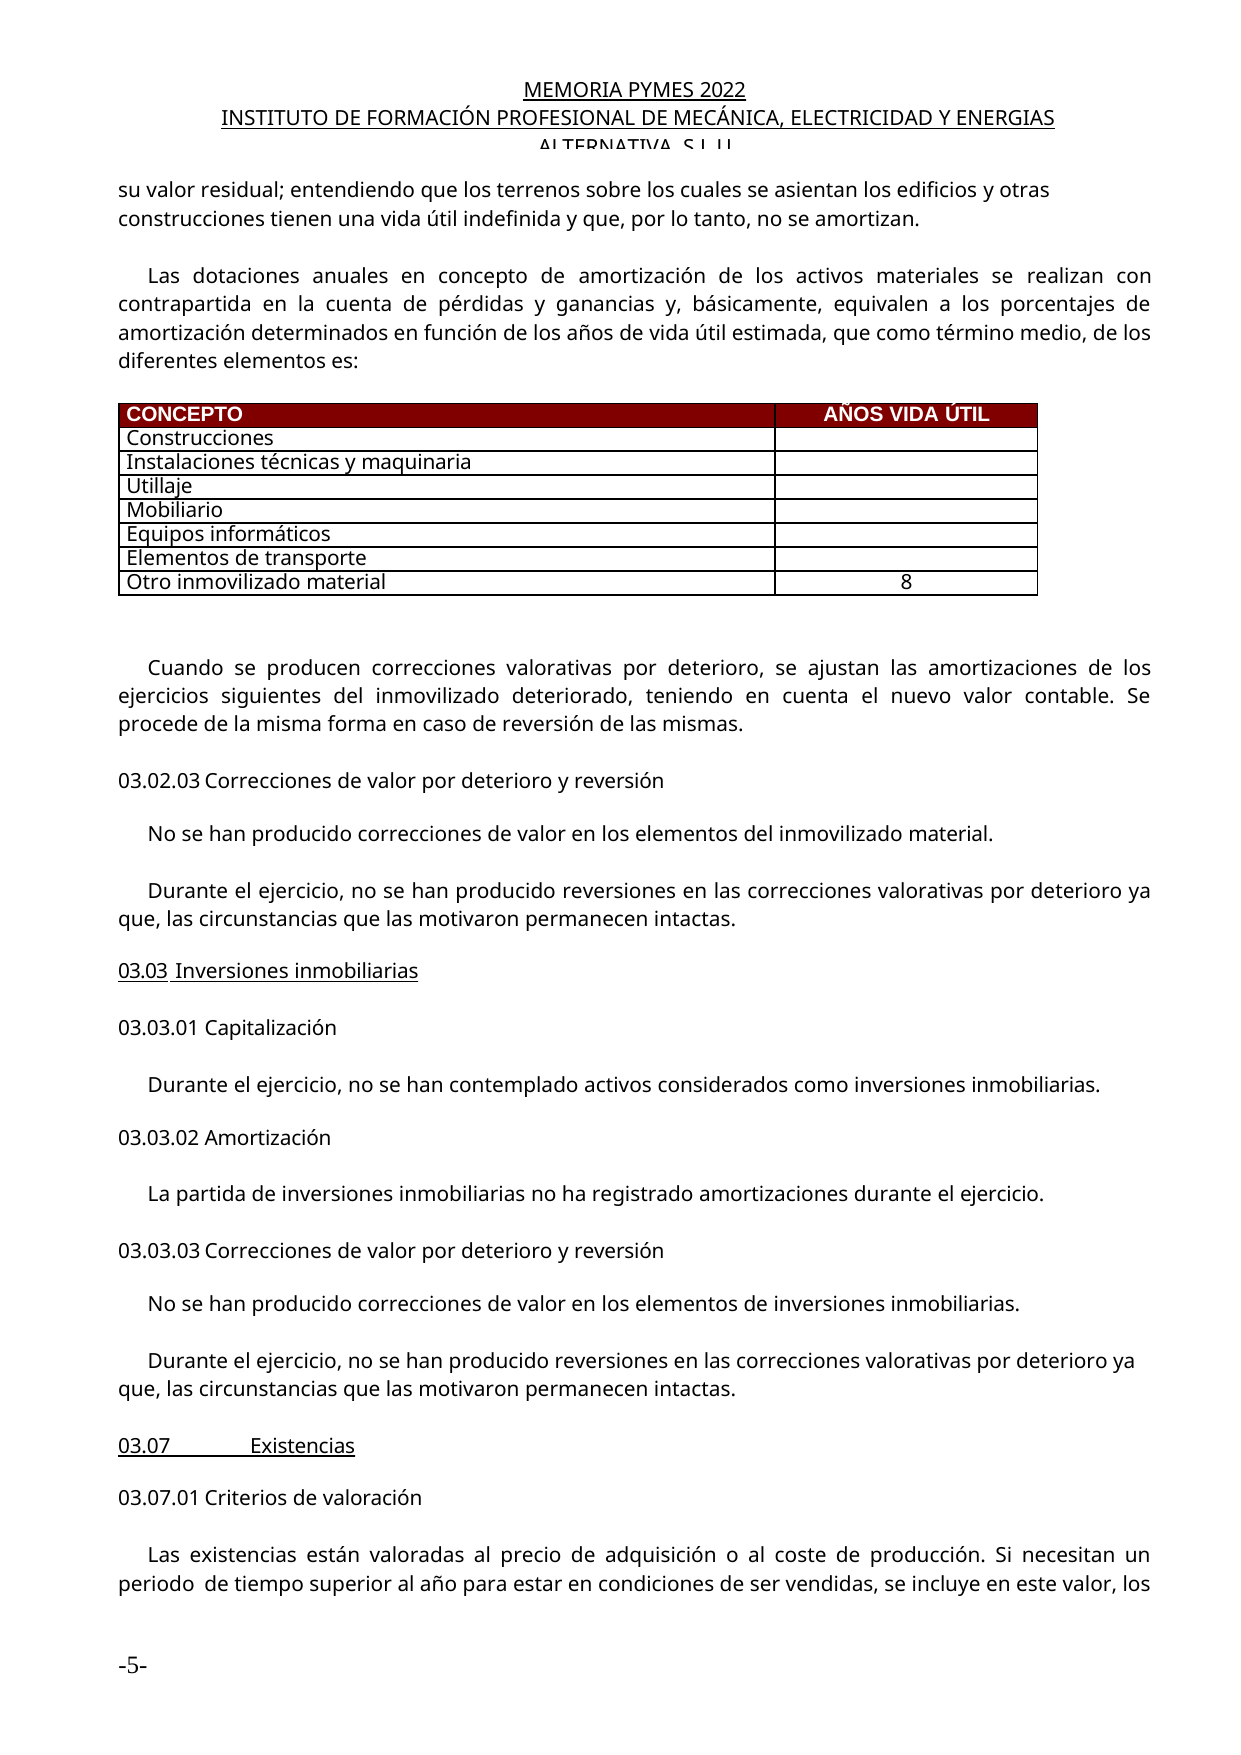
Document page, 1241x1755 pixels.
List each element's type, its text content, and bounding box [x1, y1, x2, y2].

table_cell [776, 548, 1037, 570]
table_cell 8 [776, 572, 1037, 594]
text No se han producido correcciones de valor en los elementos de inversiones inmobiliarias. [147, 1289, 1163, 1317]
text Durante el ejercicio, no se han producido reversiones en las correcciones valorativas por deterioro ya que, las circunstancias que las motivaron permanecen intactas. [118, 876, 1152, 933]
text Las existencias están valoradas al precio de adquisición o al coste de producción. Si necesitan un periodo de tiempo superior al año para estar en condiciones de ser vendidas, se incluye en este valor, los [118, 1540, 1152, 1597]
list Existencias [118, 1431, 1163, 1459]
table_cell Construcciones [120, 428, 774, 450]
table_cell Elementos de transporte [120, 548, 774, 570]
text Durante el ejercicio, no se han producido reversiones en las correcciones valorativas por deterioro ya que, las circunstancias que las motivaron permanecen intactas. [118, 1346, 1153, 1403]
text su valor residual; entendiendo que los terrenos sobre los cuales se asientan los edificios y otras construcciones tienen una vida útil indefinida y que, por lo tanto, no se amortizan. [118, 175, 1163, 232]
table_cell [776, 428, 1037, 450]
list Criterios de valoración [118, 1483, 1163, 1512]
text Cuando se producen correcciones valorativas por deterioro, se ajustan las amortizaciones de los ejercicios siguientes del inmovilizado deteriorado, teniendo en cuenta el nuevo valor contable. Se procede de la misma forma en caso de reversión de las mismas. [118, 653, 1152, 738]
table_cell Instalaciones técnicas y maquinaria [120, 452, 774, 474]
text No se han producido correcciones de valor en los elementos del inmovilizado material. [147, 819, 1163, 847]
table_cell [776, 452, 1037, 474]
list Amortización [118, 1123, 1163, 1151]
table_cell Otro inmovilizado material [120, 572, 774, 594]
list Correcciones de valor por deterioro y reversión [118, 1236, 1163, 1265]
list Correcciones de valor por deterioro y reversión [118, 767, 1163, 795]
text La partida de inversiones inmobiliarias no ha registrado amortizaciones durante el ejercicio. [147, 1179, 1163, 1208]
text Durante el ejercicio, no se han contemplado activos considerados como inversiones inmobiliarias. [147, 1070, 1163, 1099]
text Las dotaciones anuales en concepto de amortización de los activos materiales se realizan con contrapartida en la cuenta de pérdidas y ganancias y, básicamente, equivalen a los porcentajes de amortización determinados en función de los años de vida útil estimada, que como término medio, de los diferentes elementos es: [118, 261, 1152, 374]
table_header CONCEPTO [120, 404, 774, 427]
table_cell [776, 500, 1037, 522]
table_cell [776, 524, 1037, 546]
table_cell Utillaje [120, 476, 774, 498]
list Capitalización [118, 1013, 1163, 1042]
list Inversiones inmobiliarias [118, 956, 1163, 985]
table_cell [776, 476, 1037, 498]
table_cell Equipos informáticos [120, 524, 774, 546]
table_cell Mobiliario [120, 500, 774, 522]
table_header AÑOS VIDA ÚTIL [776, 404, 1037, 427]
